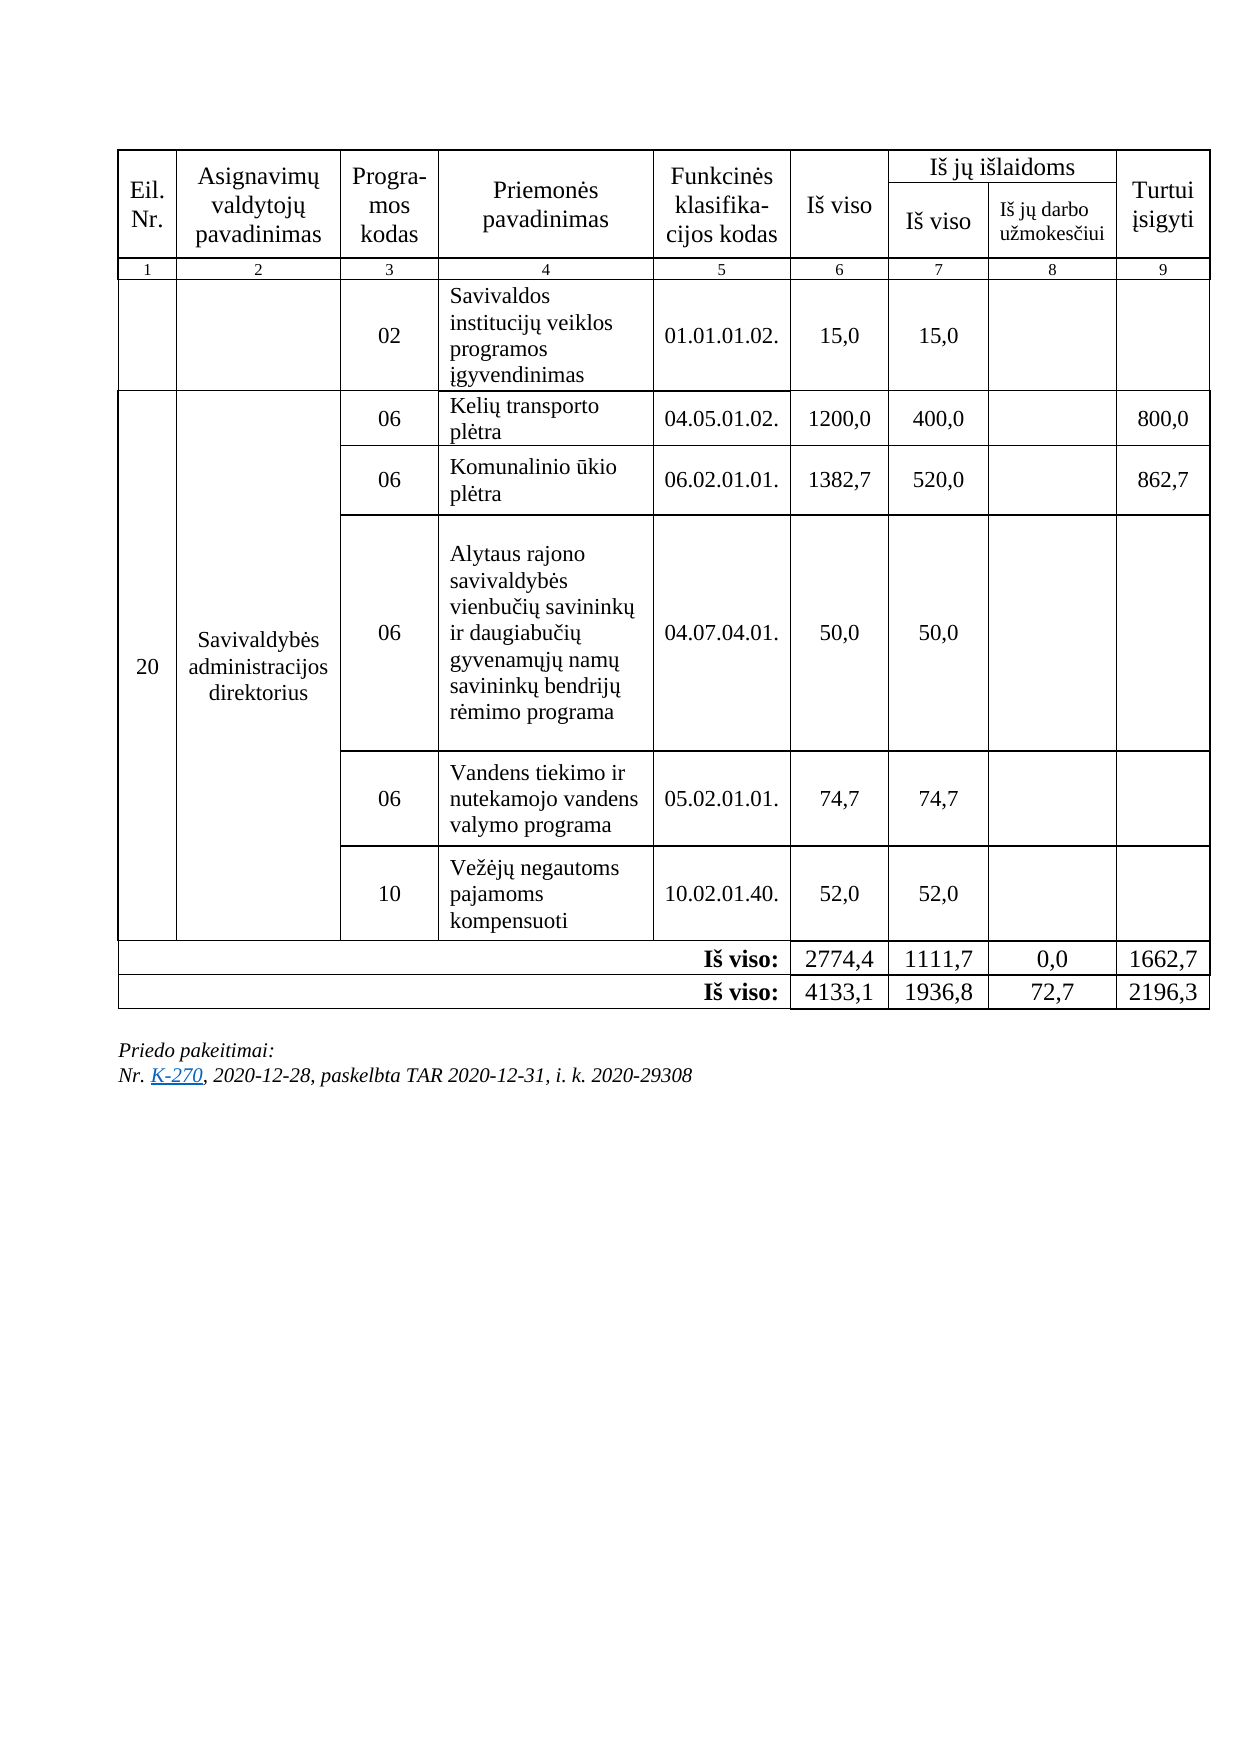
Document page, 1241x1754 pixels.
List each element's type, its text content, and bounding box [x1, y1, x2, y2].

table_cell 06 [341, 752, 438, 845]
table_cell Savivaldybės administracijos direktorius [177, 391, 340, 940]
table_cell [989, 446, 1116, 513]
table_cell [989, 516, 1116, 749]
table_cell 10.02.01.40. [654, 847, 790, 940]
table_cell 50,0 [791, 516, 888, 749]
table_cell Iš viso: [119, 975, 790, 1008]
table_cell [1117, 280, 1209, 390]
table_cell 2196,3 [1117, 976, 1209, 1008]
table_cell Alytaus rajono savivaldybės vienbučių savininkų ir daugiabučių gyvenamųjų namų savininkų bendrijų rėmimo programa [439, 516, 653, 749]
table_cell [177, 280, 340, 390]
table_header Progra-mos kodas [341, 151, 438, 257]
text Priedo pakeitimai: [118, 1038, 1167, 1062]
table_header Eil. Nr. [119, 151, 176, 257]
table_cell Iš jų darbo užmokesčiui [989, 183, 1116, 257]
table_cell 4133,1 [791, 976, 888, 1008]
table_cell 7 [889, 259, 988, 279]
table_cell 74,7 [889, 752, 988, 845]
table_cell 01.01.01.02. [654, 280, 790, 390]
table_cell 50,0 [889, 516, 988, 749]
table_cell 0,0 [989, 942, 1116, 974]
text Nr. K-270, 2020-12-28, paskelbta TAR 2020-12-31, i. k. 2020-29308 [118, 1062, 1167, 1087]
table_cell 9 [1117, 259, 1209, 279]
table_cell Komunalinio ūkio plėtra [439, 446, 653, 513]
table_cell 06 [341, 516, 438, 749]
table_cell 1662,7 [1117, 942, 1209, 974]
table_cell 04.05.01.02. [654, 392, 790, 445]
table_cell [989, 752, 1116, 845]
table_cell 1 [119, 259, 176, 279]
table_cell 15,0 [791, 280, 888, 390]
table_header Priemonės pavadinimas [439, 151, 653, 257]
table_cell [119, 280, 176, 390]
table_cell 1382,7 [791, 446, 888, 513]
table_cell 06 [341, 391, 438, 445]
table_cell Iš viso [889, 183, 988, 257]
table_header Funkcinės klasifika-cijos kodas [654, 151, 790, 257]
table_cell 72,7 [989, 976, 1116, 1008]
table_cell [1117, 752, 1209, 845]
table_cell [989, 847, 1116, 940]
table_cell 2 [177, 259, 340, 279]
table_cell [989, 280, 1116, 390]
table_cell [1117, 516, 1209, 749]
table_cell 1200,0 [791, 391, 888, 445]
table_cell Kelių transporto plėtra [439, 392, 653, 445]
table_cell Iš viso: [119, 941, 790, 974]
table_header Asignavimų valdytojų pavadinimas [177, 151, 340, 257]
table_cell 10 [341, 847, 438, 940]
table_cell 400,0 [889, 391, 988, 445]
table_cell Vežėjų negautoms pajamoms kompensuoti [439, 847, 653, 940]
table_cell 02 [341, 280, 438, 390]
table_cell Vandens tiekimo ir nutekamojo vandens valymo programa [439, 752, 653, 845]
table_cell 74,7 [791, 752, 888, 845]
table_header Iš jų išlaidoms [889, 151, 1116, 182]
table_cell Savivaldos institucijų veiklos programos įgyvendinimas [439, 280, 653, 390]
table_cell 3 [341, 259, 438, 279]
table_cell 52,0 [791, 847, 888, 940]
table_cell 05.02.01.01. [654, 752, 790, 845]
table_cell 4 [439, 259, 653, 279]
table_cell 8 [989, 259, 1116, 279]
table_cell 862,7 [1117, 446, 1209, 513]
table_cell 6 [791, 259, 888, 279]
table_cell 800,0 [1117, 391, 1209, 445]
table_cell 15,0 [889, 280, 988, 390]
table_header Turtui įsigyti [1117, 151, 1209, 257]
table_cell 04.07.04.01. [654, 516, 790, 749]
table_header Iš viso [791, 151, 888, 257]
table_cell 52,0 [889, 847, 988, 940]
table_cell 06.02.01.01. [654, 446, 790, 513]
table_cell 2774,4 [791, 942, 888, 974]
table_cell 1936,8 [889, 976, 988, 1008]
table_cell 20 [119, 391, 176, 940]
table_cell [1117, 847, 1209, 940]
table_cell 5 [654, 259, 790, 279]
table_cell 520,0 [889, 446, 988, 513]
table_cell 06 [341, 446, 438, 513]
table_cell [989, 391, 1116, 445]
table_cell 1111,7 [889, 942, 988, 974]
